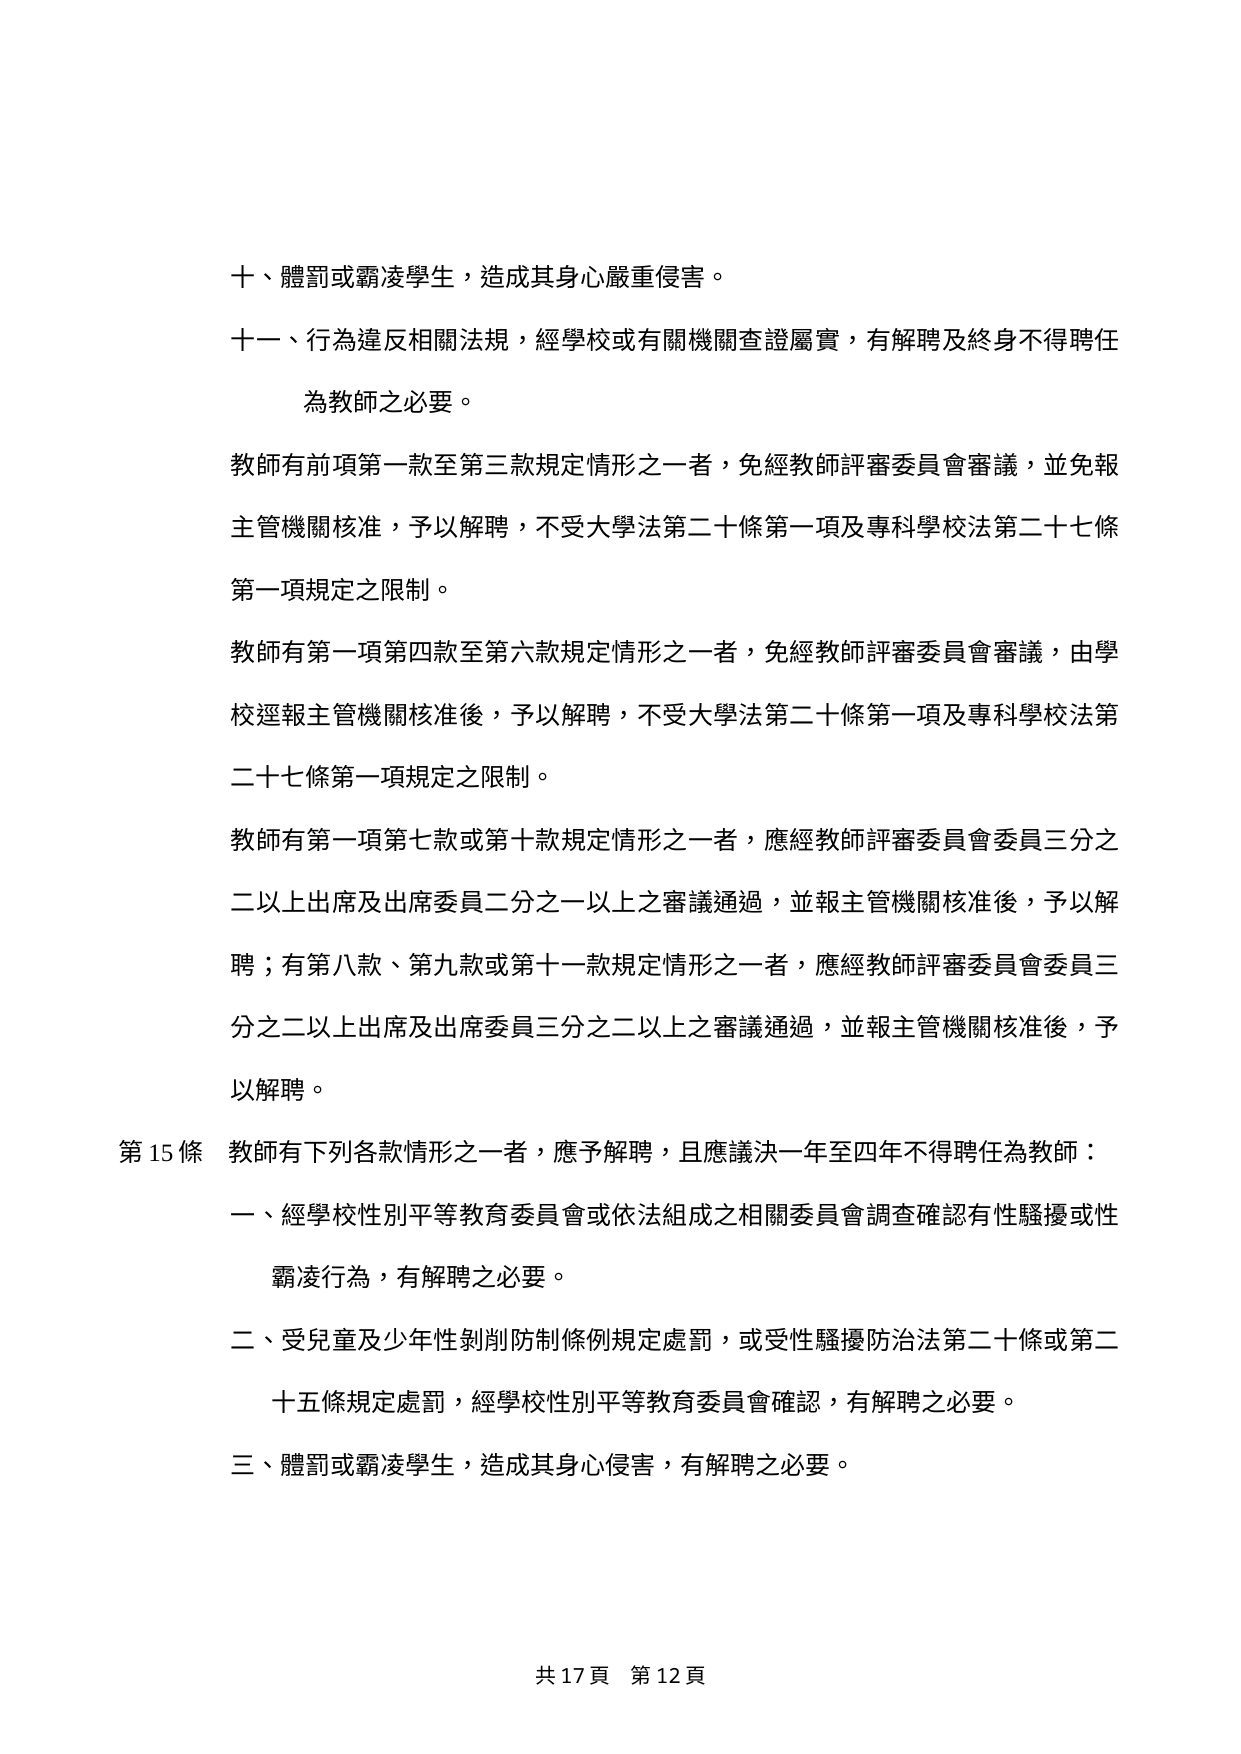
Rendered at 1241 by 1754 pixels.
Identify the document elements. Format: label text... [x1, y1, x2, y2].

text 一、經學校性別平等教育委員會或依法組成之相關委員會調查確認有性騷擾或性霸凌行為，有解聘之必要。 [230, 1172, 1122, 1297]
text 二、受兒童及少年性剝削防制條例規定處罰，或受性騷擾防治法第二十條或第二十五條規定處罰，經學校性別平等教育委員會確認，有解聘之必要。 [230, 1297, 1122, 1422]
text 十、體罰或霸凌學生，造成其身心嚴重侵害。 [230, 234, 1122, 297]
text 十一、行為違反相關法規，經學校或有關機關查證屬實，有解聘及終身不得聘任為教師之必要。 [230, 297, 1122, 422]
text 教師有第一項第四款至第六款規定情形之一者，免經教師評審委員會審議，由學校逕報主管機關核准後，予以解聘，不受大學法第二十條第一項及專科學校法第二十七條第一項規定之限制。 [230, 609, 1122, 797]
text 教師有前項第一款至第三款規定情形之一者，免經教師評審委員會審議，並免報主管機關核准，予以解聘，不受大學法第二十條第一項及專科學校法第二十七條第一項規定之限制。 [230, 422, 1122, 609]
text 教師有第一項第七款或第十款規定情形之一者，應經教師評審委員會委員三分之二以上出席及出席委員二分之一以上之審議通過，並報主管機關核准後，予以解聘；有第八款、第九款或第十一款規定情形之一者，應經教師評審委員會委員三分之二以上出席及出席委員三分之二以上之審議通過，並報主管機關核准後，予以解聘。 [230, 797, 1122, 1109]
text 三、體罰或霸凌學生，造成其身心侵害，有解聘之必要。 [230, 1422, 1122, 1484]
text 第15條 教師有下列各款情形之一者，應予解聘，且應議決一年至四年不得聘任為教師： [118, 1109, 1122, 1172]
